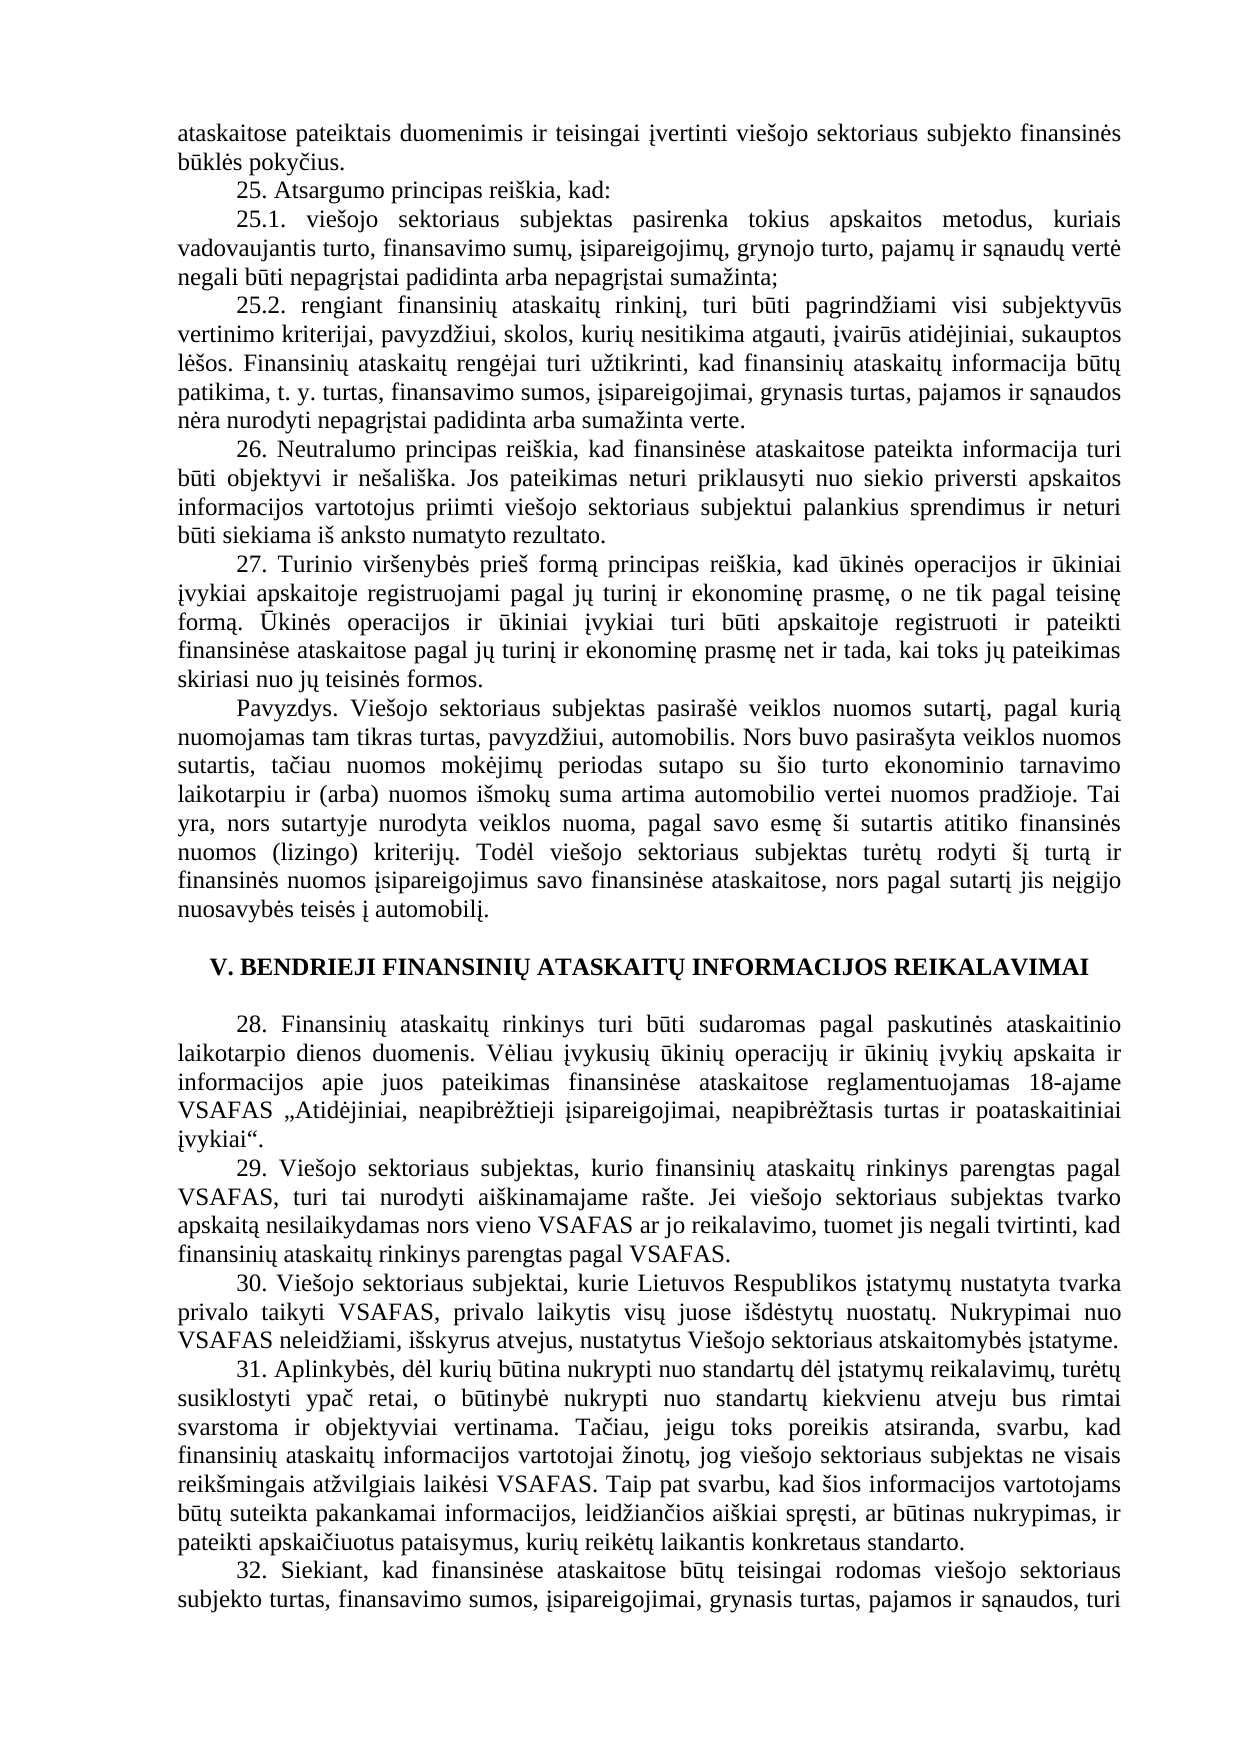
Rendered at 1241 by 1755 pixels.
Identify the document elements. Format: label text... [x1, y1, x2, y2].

text 29. Viešojo sektoriaus subjektas, kurio finansinių ataskaitų rinkinys parengtas pagal VSAFAS, turi tai nurodyti aiškinamajame rašte. Jei viešojo sektoriaus subjektas tvarko apskaitą nesilaikydamas nors vieno VSAFAS ar jo reikalavimo, tuomet jis negali tvirtinti, kad finansinių ataskaitų rinkinys parengtas pagal VSAFAS. [177, 1153, 1122, 1268]
text 25. Atsargumo principas reiškia, kad: [177, 176, 1122, 204]
text 28. Finansinių ataskaitų rinkinys turi būti sudaromas pagal paskutinės ataskaitinio laikotarpio dienos duomenis. Vėliau įvykusių ūkinių operacijų ir ūkinių įvykių apskaita ir informacijos apie juos pateikimas finansinėse ataskaitose reglamentuojamas 18-ajame VSAFAS „Atidėjiniai, neapibrėžtieji įsipareigojimai, neapibrėžtasis turtas ir poataskaitiniai įvykiai“. [177, 1009, 1122, 1153]
text Pavyzdys. Viešojo sektoriaus subjektas pasirašė veiklos nuomos sutartį, pagal kurią nuomojamas tam tikras turtas, pavyzdžiui, automobilis. Nors buvo pasirašyta veiklos nuomos sutartis, tačiau nuomos mokėjimų periodas sutapo su šio turto ekonominio tarnavimo laikotarpiu ir (arba) nuomos išmokų suma artima automobilio vertei nuomos pradžioje. Tai yra, nors sutartyje nurodyta veiklos nuoma, pagal savo esmę ši sutartis atitiko finansinės nuomos (lizingo) kriterijų. Todėl viešojo sektoriaus subjektas turėtų rodyti šį turtą ir finansinės nuomos įsipareigojimus savo finansinėse ataskaitose, nors pagal sutartį jis neįgijo nuosavybės teisės į automobilį. [177, 693, 1122, 923]
text V. BENDRIEJI FINANSINIŲ ATASKAITŲ INFORMACIJOS REIKALAVIMAI [177, 952, 1122, 981]
text 26. Neutralumo principas reiškia, kad finansinėse ataskaitose pateikta informacija turi būti objektyvi ir nešališka. Jos pateikimas neturi priklausyti nuo siekio priversti apskaitos informacijos vartotojus priimti viešojo sektoriaus subjektui palankius sprendimus ir neturi būti siekiama iš anksto numatyto rezultato. [177, 434, 1122, 549]
text 25.2. rengiant finansinių ataskaitų rinkinį, turi būti pagrindžiami visi subjektyvūs vertinimo kriterijai, pavyzdžiui, skolos, kurių nesitikima atgauti, įvairūs atidėjiniai, sukauptos lėšos. Finansinių ataskaitų rengėjai turi užtikrinti, kad finansinių ataskaitų informacija būtų patikima, t. y. turtas, finansavimo sumos, įsipareigojimai, grynasis turtas, pajamos ir sąnaudos nėra nurodyti nepagrįstai padidinta arba sumažinta verte. [177, 291, 1122, 434]
text ataskaitose pateiktais duomenimis ir teisingai įvertinti viešojo sektoriaus subjekto finansinės būklės pokyčius. [177, 118, 1122, 176]
text 27. Turinio viršenybės prieš formą principas reiškia, kad ūkinės operacijos ir ūkiniai įvykiai apskaitoje registruojami pagal jų turinį ir ekonominę prasmę, o ne tik pagal teisinę formą. Ūkinės operacijos ir ūkiniai įvykiai turi būti apskaitoje registruoti ir pateikti finansinėse ataskaitose pagal jų turinį ir ekonominę prasmę net ir tada, kai toks jų pateikimas skiriasi nuo jų teisinės formos. [177, 549, 1122, 693]
text 25.1. viešojo sektoriaus subjektas pasirenka tokius apskaitos metodus, kuriais vadovaujantis turto, finansavimo sumų, įsipareigojimų, grynojo turto, pajamų ir sąnaudų vertė negali būti nepagrįstai padidinta arba nepagrįstai sumažinta; [177, 204, 1122, 291]
text 31. Aplinkybės, dėl kurių būtina nukrypti nuo standartų dėl įstatymų reikalavimų, turėtų susiklostyti ypač retai, o būtinybė nukrypti nuo standartų kiekvienu atveju bus rimtai svarstoma ir objektyviai vertinama. Tačiau, jeigu toks poreikis atsiranda, svarbu, kad finansinių ataskaitų informacijos vartotojai žinotų, jog viešojo sektoriaus subjektas ne visais reikšmingais atžvilgiais laikėsi VSAFAS. Taip pat svarbu, kad šios informacijos vartotojams būtų suteikta pakankamai informacijos, leidžiančios aiškiai spręsti, ar būtinas nukrypimas, ir pateikti apskaičiuotus pataisymus, kurių reikėtų laikantis konkretaus standarto. [177, 1354, 1122, 1556]
text 32. Siekiant, kad finansinėse ataskaitose būtų teisingai rodomas viešojo sektoriaus subjekto turtas, finansavimo sumos, įsipareigojimai, grynasis turtas, pajamos ir sąnaudos, turi [177, 1556, 1122, 1613]
text 30. Viešojo sektoriaus subjektai, kurie Lietuvos Respublikos įstatymų nustatyta tvarka privalo taikyti VSAFAS, privalo laikytis visų juose išdėstytų nuostatų. Nukrypimai nuo VSAFAS neleidžiami, išskyrus atvejus, nustatytus Viešojo sektoriaus atskaitomybės įstatyme. [177, 1268, 1122, 1354]
